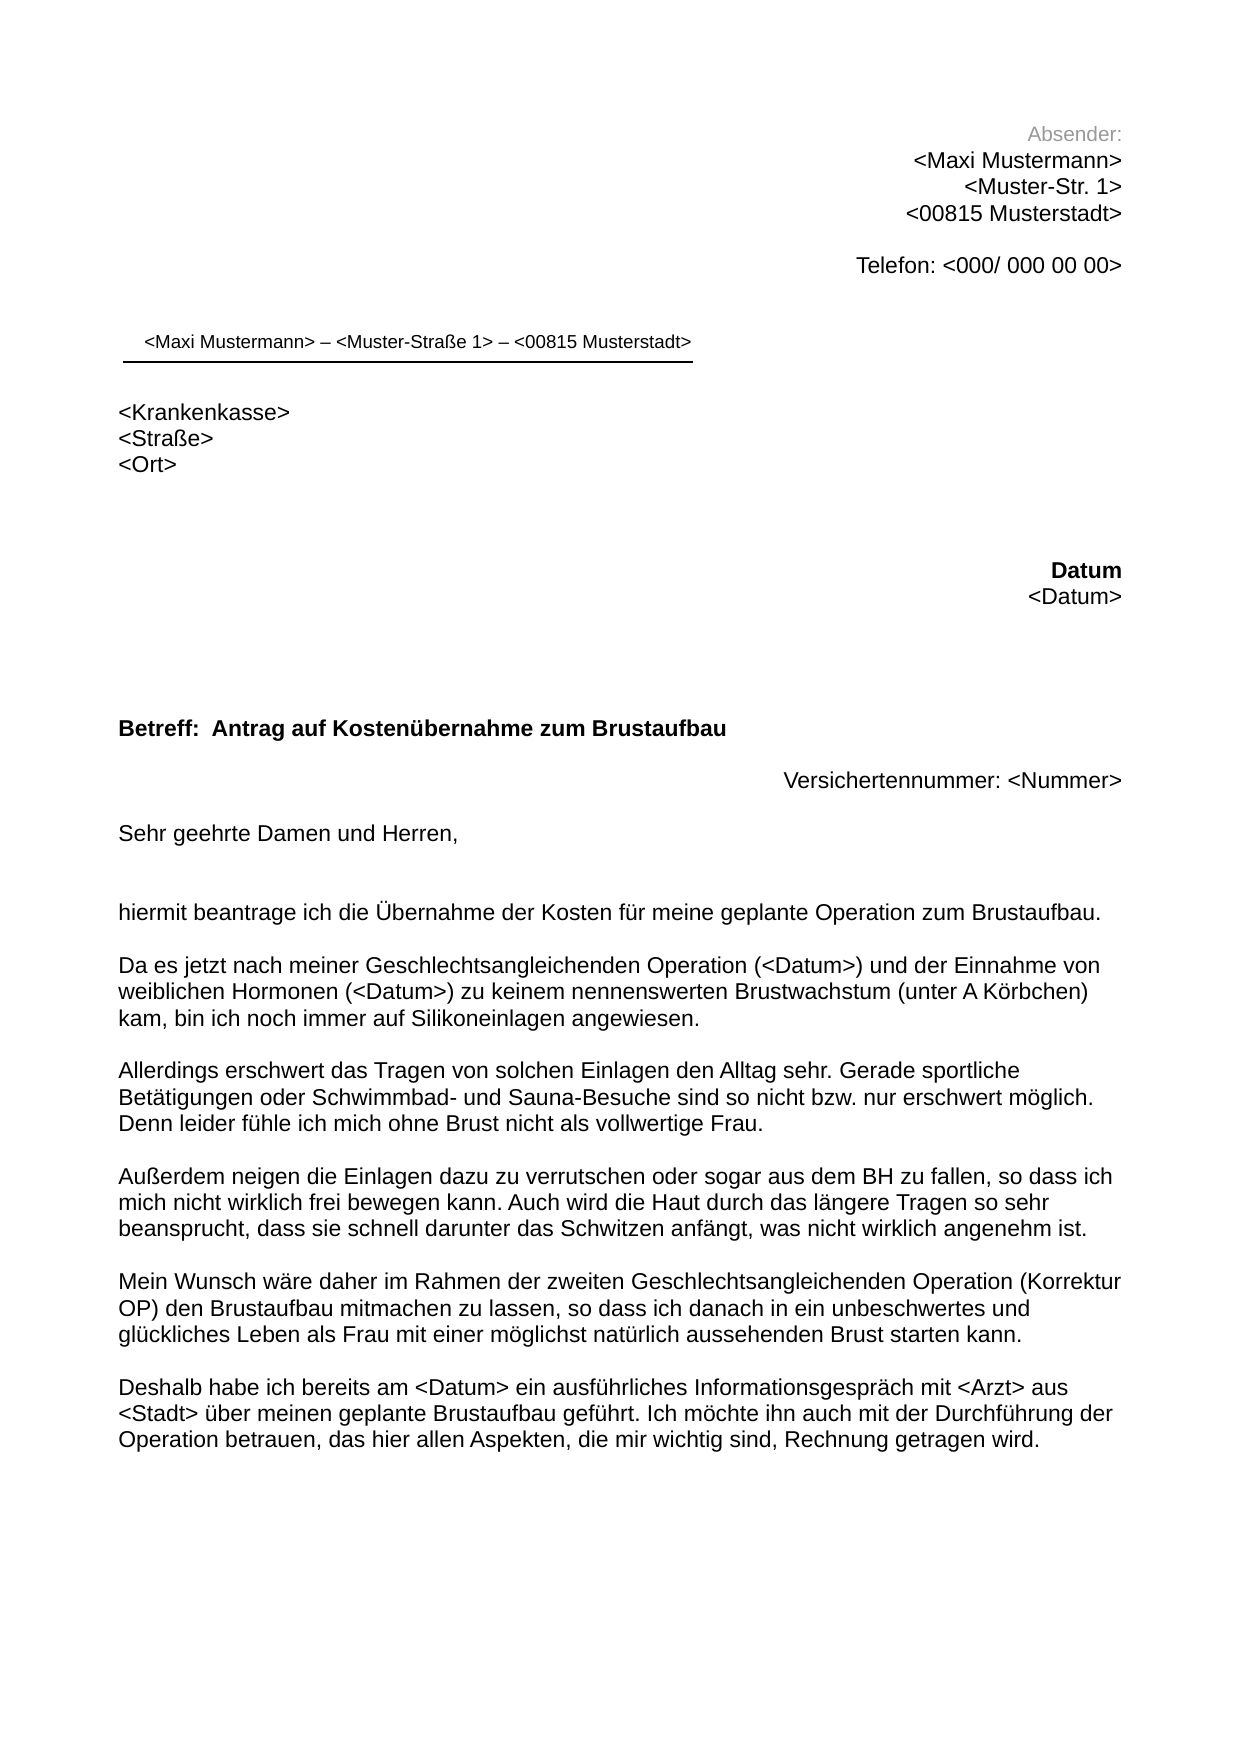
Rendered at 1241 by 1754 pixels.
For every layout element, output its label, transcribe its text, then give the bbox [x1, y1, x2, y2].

text Datum [118, 557, 1122, 583]
text Betreff: Antrag auf Kostenübernahme zum Brustaufbau [118, 715, 1122, 767]
text <Datum> [118, 583, 1122, 609]
text Telefon: <000/ 000 00 00> [118, 252, 1122, 279]
text Deshalb habe ich bereits am <Datum> ein ausführliches Informationsgespräch mit <Arzt> aus <Stadt> über meinen geplante Brustaufbau geführt. Ich möchte ihn auch mit der Durchführung der Operation betrauen, das hier allen Aspekten, die mir wichtig sind, Rechnung getragen wird. [118, 1373, 1122, 1453]
text <Maxi Mustermann> [118, 147, 1122, 173]
text Versichertennummer: <Nummer> [118, 767, 1122, 794]
text hiermit beantrage ich die Übernahme der Kosten für meine geplante Operation zum Brustaufbau. Da es jetzt nach meiner Geschlechtsangleichenden Operation (<Datum>) und der Einnahme von weiblichen Hormonen (<Datum>) zu keinem nennenswerten Brustwachstum (unter A Körbchen) kam, bin ich noch immer auf Silikoneinlagen angewiesen. Allerdings erschwert das Tragen von solchen Einlagen den Alltag sehr. Gerade sportliche Betätigungen oder Schwimmbad- und Sauna-Besuche sind so nicht bzw. nur erschwert möglich. Denn leider fühle ich mich ohne Brust nicht als vollwertige Frau. Außerdem neigen die Einlagen dazu zu verrutschen oder sogar aus dem BH zu fallen, so dass ich mich nicht wirklich frei bewegen kann. Auch wird die Haut durch das längere Tragen so sehr beansprucht, dass sie schnell darunter das Schwitzen anfängt, was nicht wirklich angenehm ist. Mein Wunsch wäre daher im Rahmen der zweiten Geschlechtsangleichenden Operation (Korrektur OP) den Brustaufbau mitmachen zu lassen, so dass ich danach in ein unbeschwertes und glückliches Leben als Frau mit einer möglichst natürlich aussehenden Brust starten kann. [118, 899, 1122, 1347]
text <Maxi Mustermann> – <Muster-Straße 1> – <00815 Musterstadt> [118, 331, 1122, 353]
text Sehr geehrte Damen und Herren, [118, 794, 1122, 846]
text Absender: [118, 118, 1122, 147]
text <Muster-Str. 1> <00815 Musterstadt> [118, 173, 1122, 226]
text <Krankenkasse> <Straße> <Ort> [118, 372, 1122, 504]
